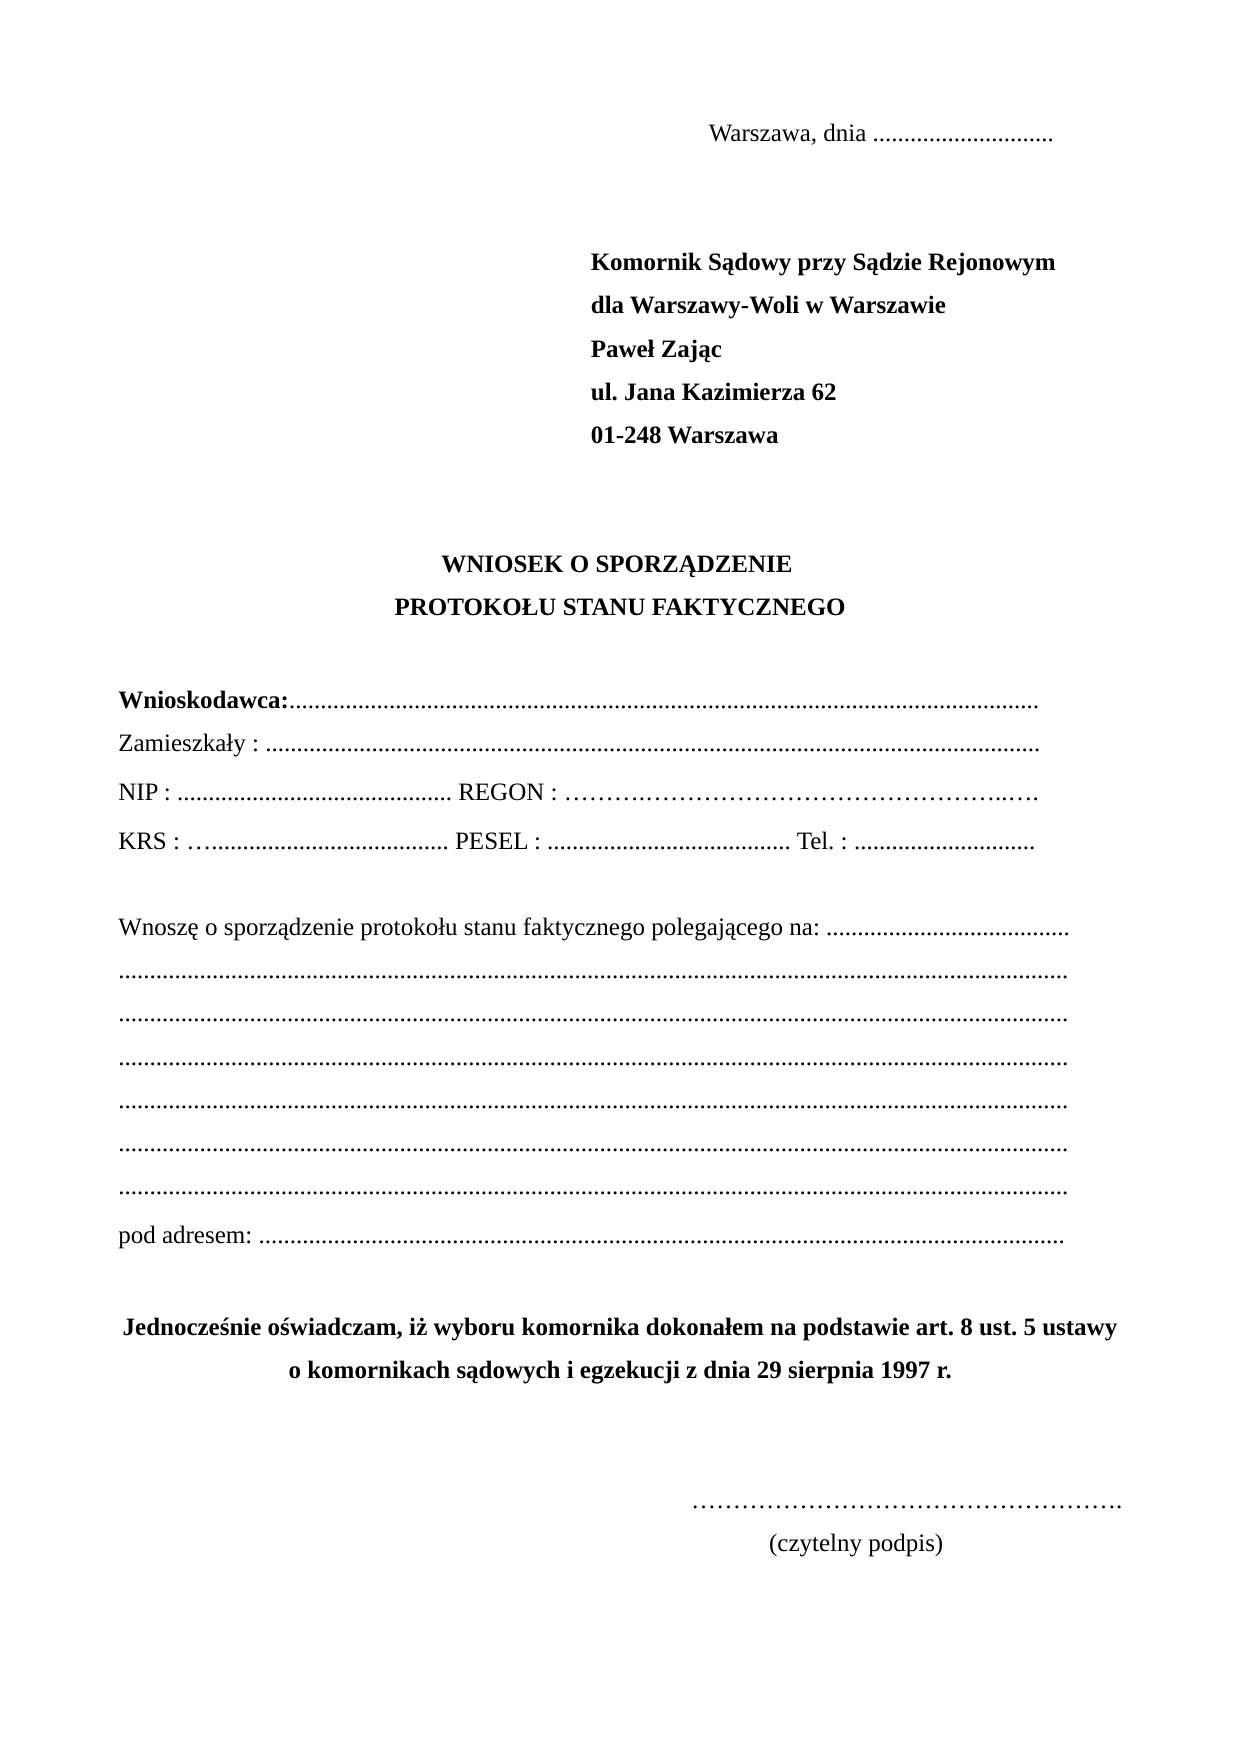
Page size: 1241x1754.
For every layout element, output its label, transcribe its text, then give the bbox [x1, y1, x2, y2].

text Wnoszę o sporządzenie protokołu stanu faktycznego polegającego na: ....................................... [118, 912, 1122, 941]
text ........................................................................................................................................................ [118, 1171, 1122, 1200]
text ........................................................................................................................................................ [118, 1042, 1122, 1070]
text NIP : ............................................ REGON : ……….……………………………………..…. [118, 777, 1122, 806]
text ul. Jana Kazimierza 62 [591, 377, 1122, 406]
text (czytelny podpis) [118, 1528, 1122, 1557]
text ........................................................................................................................................................ [118, 998, 1122, 1027]
text WNIOSEK O SPORZĄDZENIE [118, 549, 1122, 578]
text 01-248 Warszawa [591, 420, 1122, 449]
text ……………………………………………. [118, 1485, 1122, 1513]
text Wnioskodawca:........................................................................................................................ Zamieszkały : ............................................................................................................................ [118, 685, 1122, 757]
text ........................................................................................................................................................ [118, 955, 1122, 984]
text dla Warszawy-Woli w Warszawie [591, 291, 1122, 319]
text KRS : …...................................... PESEL : ....................................... Tel. : ............................. [118, 826, 1122, 855]
text ........................................................................................................................................................ [118, 1128, 1122, 1157]
text pod adresem: ................................................................................................................................. [118, 1220, 1122, 1249]
text PROTOKOŁU STANU FAKTYCZNEGO [118, 592, 1122, 621]
text Jednocześnie oświadczam, iż wyboru komornika dokonałem na podstawie art. 8 ust. 5 ustawy o komornikach sądowych i egzekucji z dnia 29 sierpnia 1997 r. [118, 1312, 1122, 1384]
text ........................................................................................................................................................ [118, 1085, 1122, 1113]
text Paweł Zając [591, 334, 1122, 362]
text Warszawa, dnia ............................. [709, 118, 1122, 147]
text Komornik Sądowy przy Sądzie Rejonowym [591, 247, 1122, 276]
